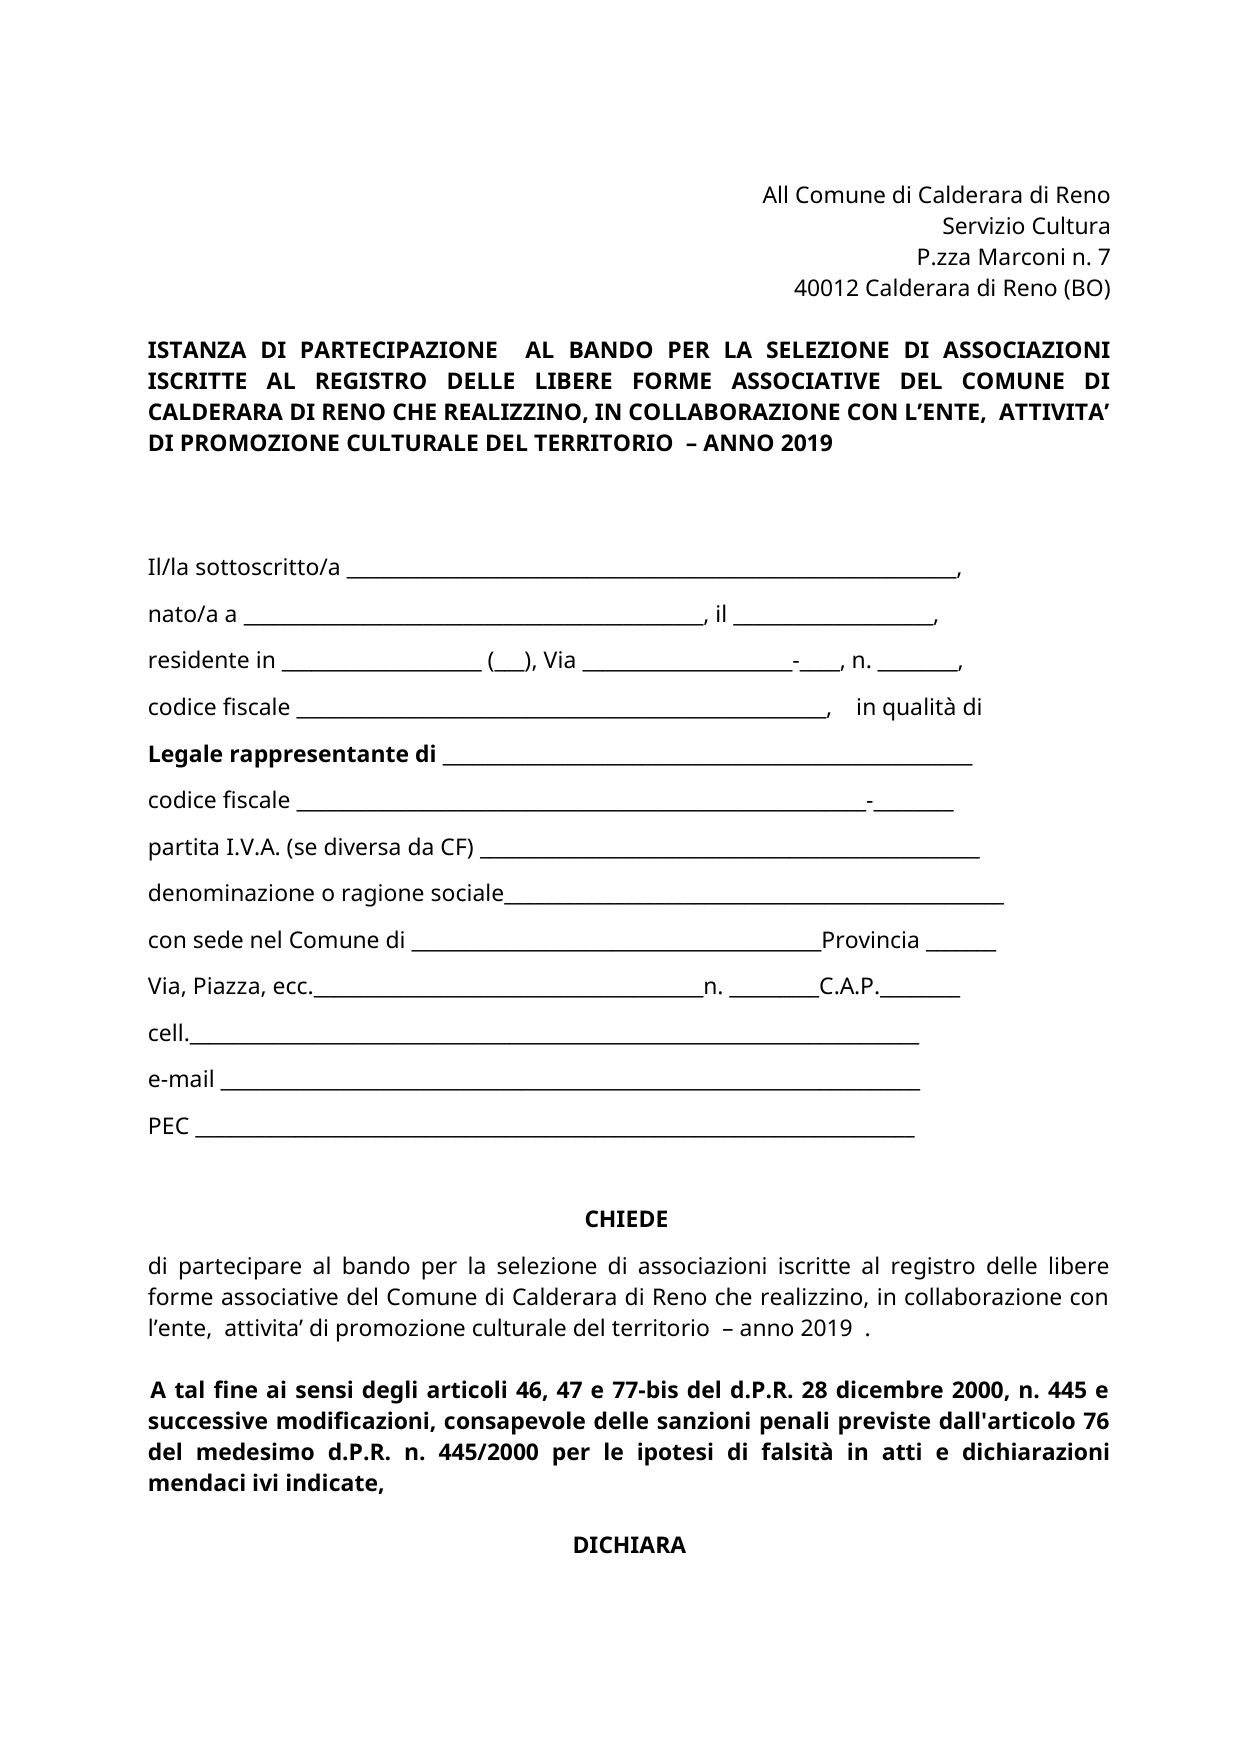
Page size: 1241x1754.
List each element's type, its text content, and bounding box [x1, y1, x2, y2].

text DICHIARA [148, 1529, 1111, 1560]
text residente in ____________________ (___), Via _____________________-____, n. ________, [148, 644, 1111, 675]
text denominazione o ragione sociale__________________________________________________ [148, 877, 1111, 908]
text Legale rappresentante di _____________________________________________________ [148, 737, 1111, 768]
text All Comune di Calderara di Reno [148, 179, 1111, 210]
text codice fiscale _____________________________________________________, in qualità di [148, 691, 1111, 722]
text cell._________________________________________________________________________ [148, 1017, 1111, 1048]
text di partecipare al bando per la selezione di associazioni iscritte al registro delle libere forme associative del Comune di Calderara di Reno che realizzino, in collaborazione con l’ente, attivita’ di promozione culturale del territorio – anno 2019 . [148, 1250, 1111, 1343]
text con sede nel Comune di _________________________________________Provincia _______ [148, 924, 1111, 955]
subtitle CHIEDE [148, 1203, 1111, 1234]
text Il/la sottoscritto/a _____________________________________________________________, [148, 551, 1111, 582]
text codice fiscale _________________________________________________________-________ [148, 784, 1111, 815]
text e-mail ______________________________________________________________________ [148, 1063, 1111, 1094]
text Servizio Cultura [148, 210, 1111, 241]
text 40012 Calderara di Reno (BO) [148, 272, 1111, 303]
text partita I.V.A. (se diversa da CF) __________________________________________________ [148, 831, 1111, 862]
text ISTANZA DI PARTECIPAZIONE AL BANDO PER LA SELEZIONE DI ASSOCIAZIONI ISCRITTE AL REGISTRO DELLE LIBERE FORME ASSOCIATIVE DEL COMUNE DI CALDERARA DI RENO CHE REALIZZINO, IN COLLABORAZIONE CON L’ENTE, ATTIVITA’ DI PROMOZIONE CULTURALE DEL TERRITORIO – ANNO 2019 [148, 334, 1111, 458]
text nato/a a ______________________________________________, il ____________________, [148, 598, 1111, 629]
text PEC ________________________________________________________________________ [148, 1110, 1111, 1141]
text A tal fine ai sensi degli articoli 46, 47 e 77-bis del d.P.R. 28 dicembre 2000, n. 445 e successive modificazioni, consapevole delle sanzioni penali previste dall'articolo 76 del medesimo d.P.R. n. 445/2000 per le ipotesi di falsità in atti e dichiarazioni mendaci ivi indicate, [148, 1374, 1111, 1498]
text Via, Piazza, ecc._______________________________________n. _________C.A.P.________ [148, 970, 1111, 1001]
text P.zza Marconi n. 7 [148, 241, 1111, 272]
